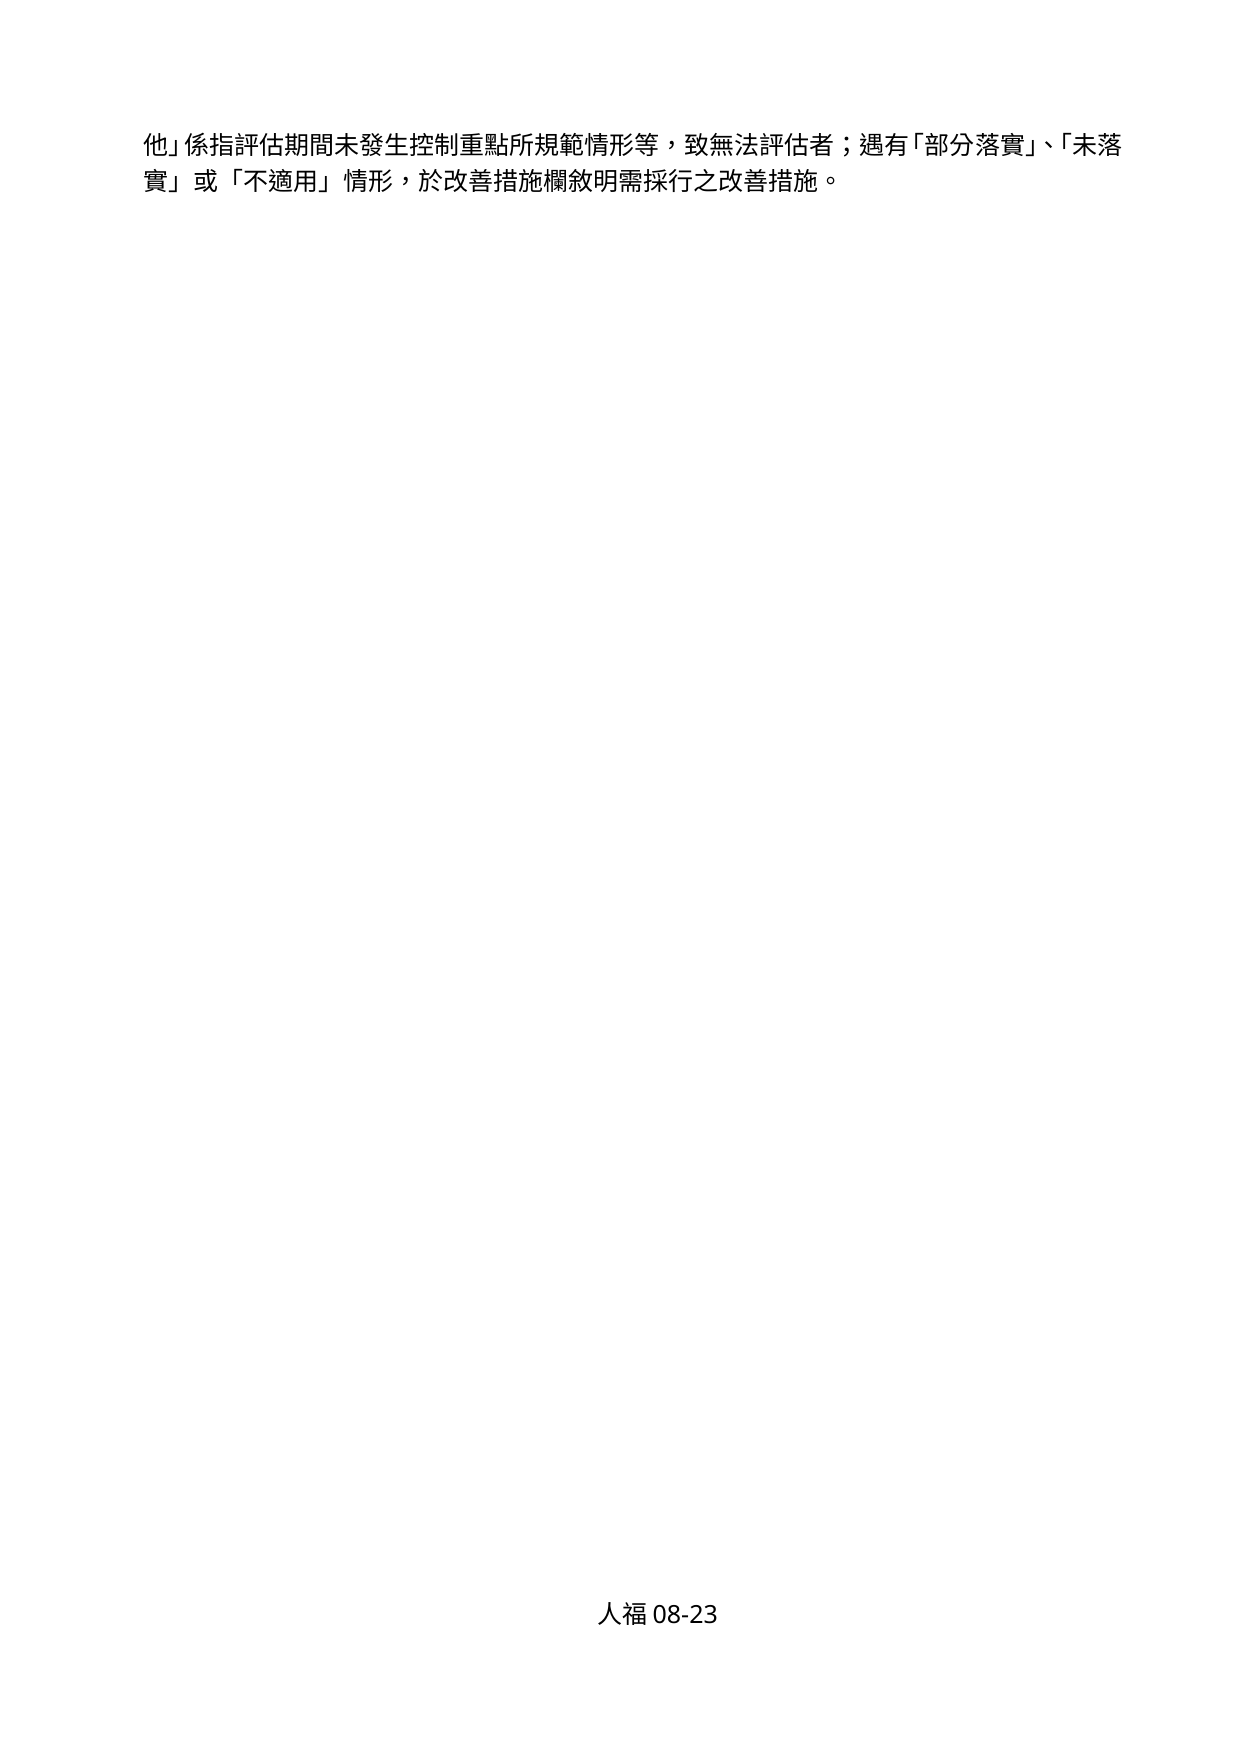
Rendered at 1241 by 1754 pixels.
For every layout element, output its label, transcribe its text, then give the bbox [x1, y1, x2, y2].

text 2.各機關依評估結果於評估情形欄勾選「落實」、「部分落實」、「未落實」、「不適用」或「其他」；其中「不適用」係指評估期間法令規定或作法已修正，但控制重點未及配合修正者；「其他」係指評估期間未發生控制重點所規範情形等，致無法評估者；遇有「部分落實」、「未落實」或「不適用」情形，於改善措施欄敘明需採行之改善措施。 [118, 125, 1122, 198]
